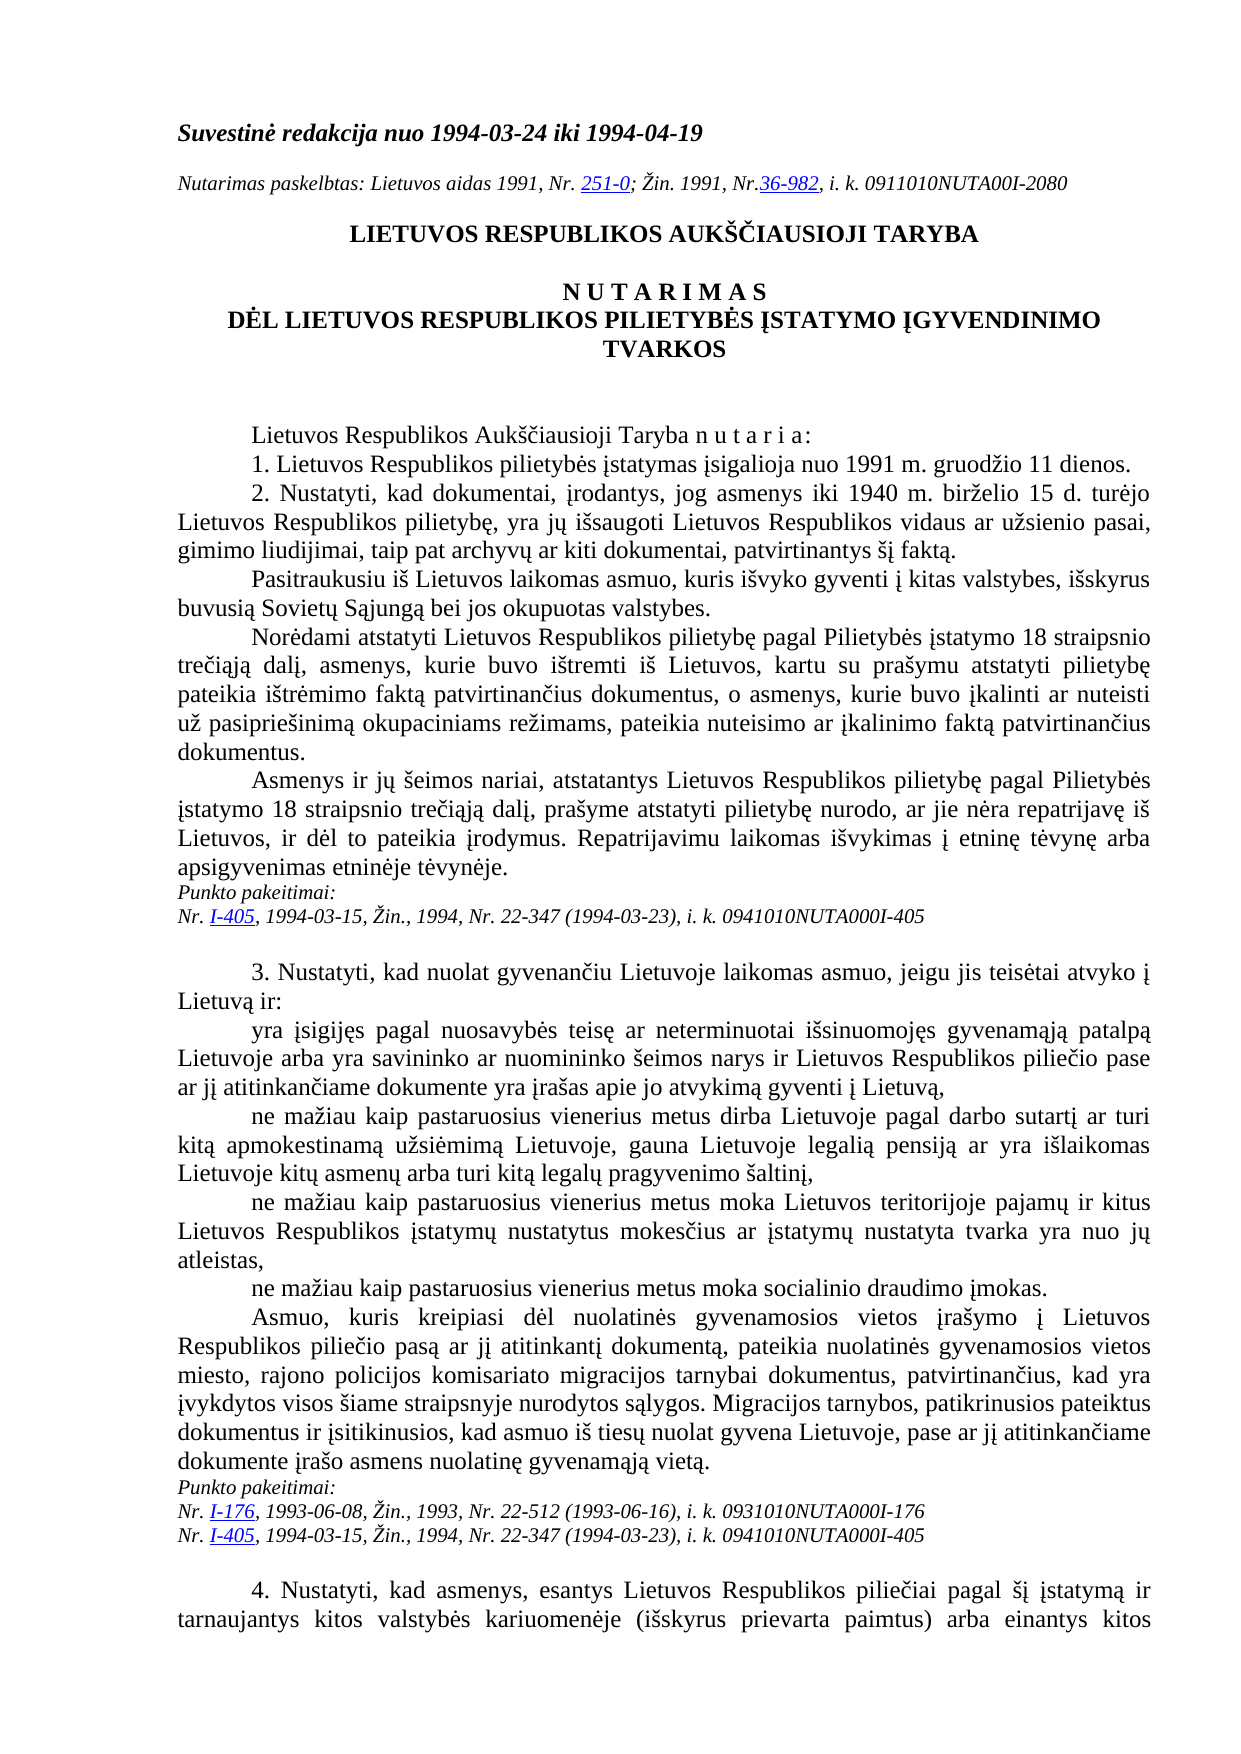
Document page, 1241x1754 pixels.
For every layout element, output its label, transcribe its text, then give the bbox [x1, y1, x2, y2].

text Punkto pakeitimai: [177, 1475, 1152, 1499]
text DĖL LIETUVOS RESPUBLIKOS PILIETYBĖS ĮSTATYMO ĮGYVENDINIMO TVARKOS [177, 305, 1152, 363]
text Suvestinė redakcija nuo 1994-03-24 iki 1994-04-19 [177, 118, 1152, 147]
text LIETUVOS RESPUBLIKOS AUKŠČIAUSIOJI TARYBA [177, 219, 1152, 248]
text Punkto pakeitimai: [177, 880, 1152, 904]
text ne mažiau kaip pastaruosius vienerius metus moka socialinio draudimo įmokas. [177, 1273, 1152, 1302]
text 1. Lietuvos Respublikos pilietybės įstatymas įsigalioja nuo 1991 m. gruodžio 11 dienos. [177, 449, 1152, 478]
text Nr. I-405, 1994-03-15, Žin., 1994, Nr. 22-347 (1994-03-23), i. k. 0941010NUTA000I-405 [177, 1523, 1152, 1547]
text Lietuvos Respublikos Aukščiausioji Taryba nutaria: [177, 420, 1152, 449]
text Pasitraukusiu iš Lietuvos laikomas asmuo, kuris išvyko gyventi į kitas valstybes, išskyrus buvusią Sovietų Sąjungą bei jos okupuotas valstybes. [177, 564, 1152, 622]
text 3. Nustatyti, kad nuolat gyvenančiu Lietuvoje laikomas asmuo, jeigu jis teisėtai atvyko į Lietuvą ir: [177, 957, 1152, 1015]
text ne mažiau kaip pastaruosius vienerius metus dirba Lietuvoje pagal darbo sutartį ar turi kitą apmokestinamą užsiėmimą Lietuvoje, gauna Lietuvoje legalią pensiją ar yra išlaikomas Lietuvoje kitų asmenų arba turi kitą legalų pragyvenimo šaltinį, [177, 1101, 1152, 1187]
text Nr. I-405, 1994-03-15, Žin., 1994, Nr. 22-347 (1994-03-23), i. k. 0941010NUTA000I-405 [177, 904, 1152, 928]
text Norėdami atstatyti Lietuvos Respublikos pilietybę pagal Pilietybės įstatymo 18 straipsnio trečiąją dalį, asmenys, kurie buvo ištremti iš Lietuvos, kartu su prašymu atstatyti pilietybę pateikia ištrėmimo faktą patvirtinančius dokumentus, o asmenys, kurie buvo įkalinti ar nuteisti už pasipriešinimą okupaciniams režimams, pateikia nuteisimo ar įkalinimo faktą patvirtinančius dokumentus. [177, 622, 1152, 765]
text 4. Nustatyti, kad asmenys, esantys Lietuvos Respublikos piliečiai pagal šį įstatymą ir tarnaujantys kitos valstybės kariuomenėje (išskyrus prievarta paimtus) arba einantys kitos [177, 1576, 1152, 1633]
text Nutarimas paskelbtas: Lietuvos aidas 1991, Nr. 251-0; Žin. 1991, Nr.36-982, i. k. 0911010NUTA00I-2080 [177, 171, 1152, 195]
text yra įsigijęs pagal nuosavybės teisę ar neterminuotai išsinuomojęs gyvenamąją patalpą Lietuvoje arba yra savininko ar nuomininko šeimos narys ir Lietuvos Respublikos piliečio pase ar jį atitinkančiame dokumente yra įrašas apie jo atvykimą gyventi į Lietuvą, [177, 1015, 1152, 1101]
text N U T A R I M A S [177, 277, 1152, 305]
text Asmuo, kuris kreipiasi dėl nuolatinės gyvenamosios vietos įrašymo į Lietuvos Respublikos piliečio pasą ar jį atitinkantį dokumentą, pateikia nuolatinės gyvenamosios vietos miesto, rajono policijos komisariato migracijos tarnybai dokumentus, patvirtinančius, kad yra įvykdytos visos šiame straipsnyje nurodytos sąlygos. Migracijos tarnybos, patikrinusios pateiktus dokumentus ir įsitikinusios, kad asmuo iš tiesų nuolat gyvena Lietuvoje, pase ar jį atitinkančiame dokumente įrašo asmens nuolatinę gyvenamąją vietą. [177, 1302, 1152, 1475]
text ne mažiau kaip pastaruosius vienerius metus moka Lietuvos teritorijoje pajamų ir kitus Lietuvos Respublikos įstatymų nustatytus mokesčius ar įstatymų nustatyta tvarka yra nuo jų atleistas, [177, 1187, 1152, 1273]
text Nr. I-176, 1993-06-08, Žin., 1993, Nr. 22-512 (1993-06-16), i. k. 0931010NUTA000I-176 [177, 1499, 1152, 1523]
text 2. Nustatyti, kad dokumentai, įrodantys, jog asmenys iki 1940 m. birželio 15 d. turėjo Lietuvos Respublikos pilietybę, yra jų išsaugoti Lietuvos Respublikos vidaus ar užsienio pasai, gimimo liudijimai, taip pat archyvų ar kiti dokumentai, patvirtinantys šį faktą. [177, 478, 1152, 564]
text Asmenys ir jų šeimos nariai, atstatantys Lietuvos Respublikos pilietybę pagal Pilietybės įstatymo 18 straipsnio trečiąją dalį, prašyme atstatyti pilietybę nurodo, ar jie nėra repatrijavę iš Lietuvos, ir dėl to pateikia įrodymus. Repatrijavimu laikomas išvykimas į etninę tėvynę arba apsigyvenimas etninėje tėvynėje. [177, 765, 1152, 880]
